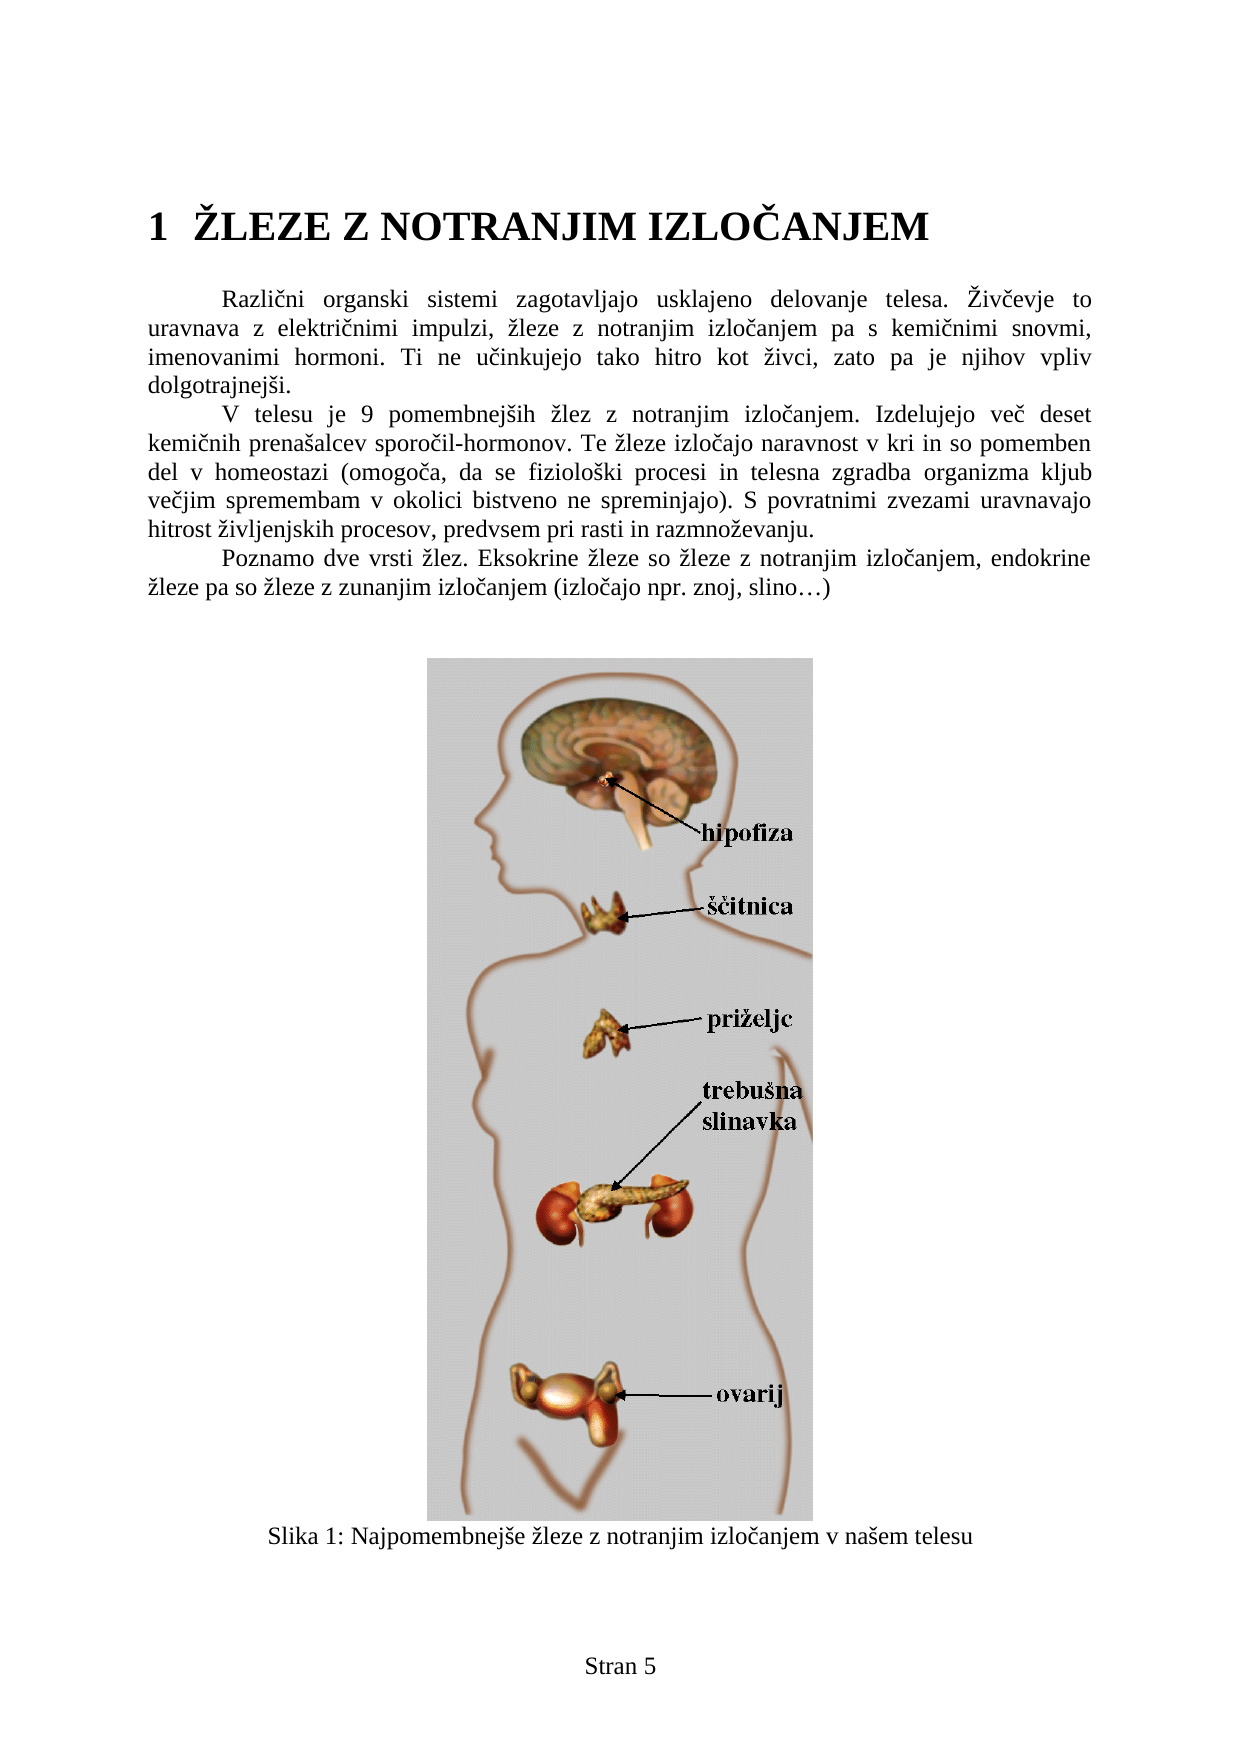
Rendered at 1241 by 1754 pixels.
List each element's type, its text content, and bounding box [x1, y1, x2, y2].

text Poznamo dve vrsti žlez. Eksokrine žleze so žleze z notranjim izločanjem, endokrine žleze pa so žleze z zunanjim izločanjem (izločajo npr. znoj, slino…) [148, 543, 1092, 601]
text Slika 1: Najpomembnejše žleze z notranjim izločanjem v našem telesu [148, 1521, 1092, 1549]
text Različni organski sistemi zagotavljajo usklajeno delovanje telesa. Živčevje to uravnava z električnimi impulzi, žleze z notranjim izločanjem pa s kemičnimi snovmi, imenovanimi hormoni. Ti ne učinkujejo tako hitro kot živci, zato pa je njihov vpliv dolgotrajnejši. [148, 284, 1092, 399]
subtitle ŽLEZE Z NOTRANJIM IZLOČANJEM [148, 201, 1092, 249]
picture [427, 658, 813, 1521]
text V telesu je 9 pomembnejših žlez z notranjim izločanjem. Izdelujejo več deset kemičnih prenašalcev sporočil-hormonov. Te žleze izločajo naravnost v kri in so pomemben del v homeostazi (omogoča, da se fiziološki procesi in telesna zgradba organizma kljub večjim spremembam v okolici bistveno ne spreminjajo). S povratnimi zvezami uravnavajo hitrost življenjskih procesov, predvsem pri rasti in razmnoževanju. [148, 399, 1092, 543]
